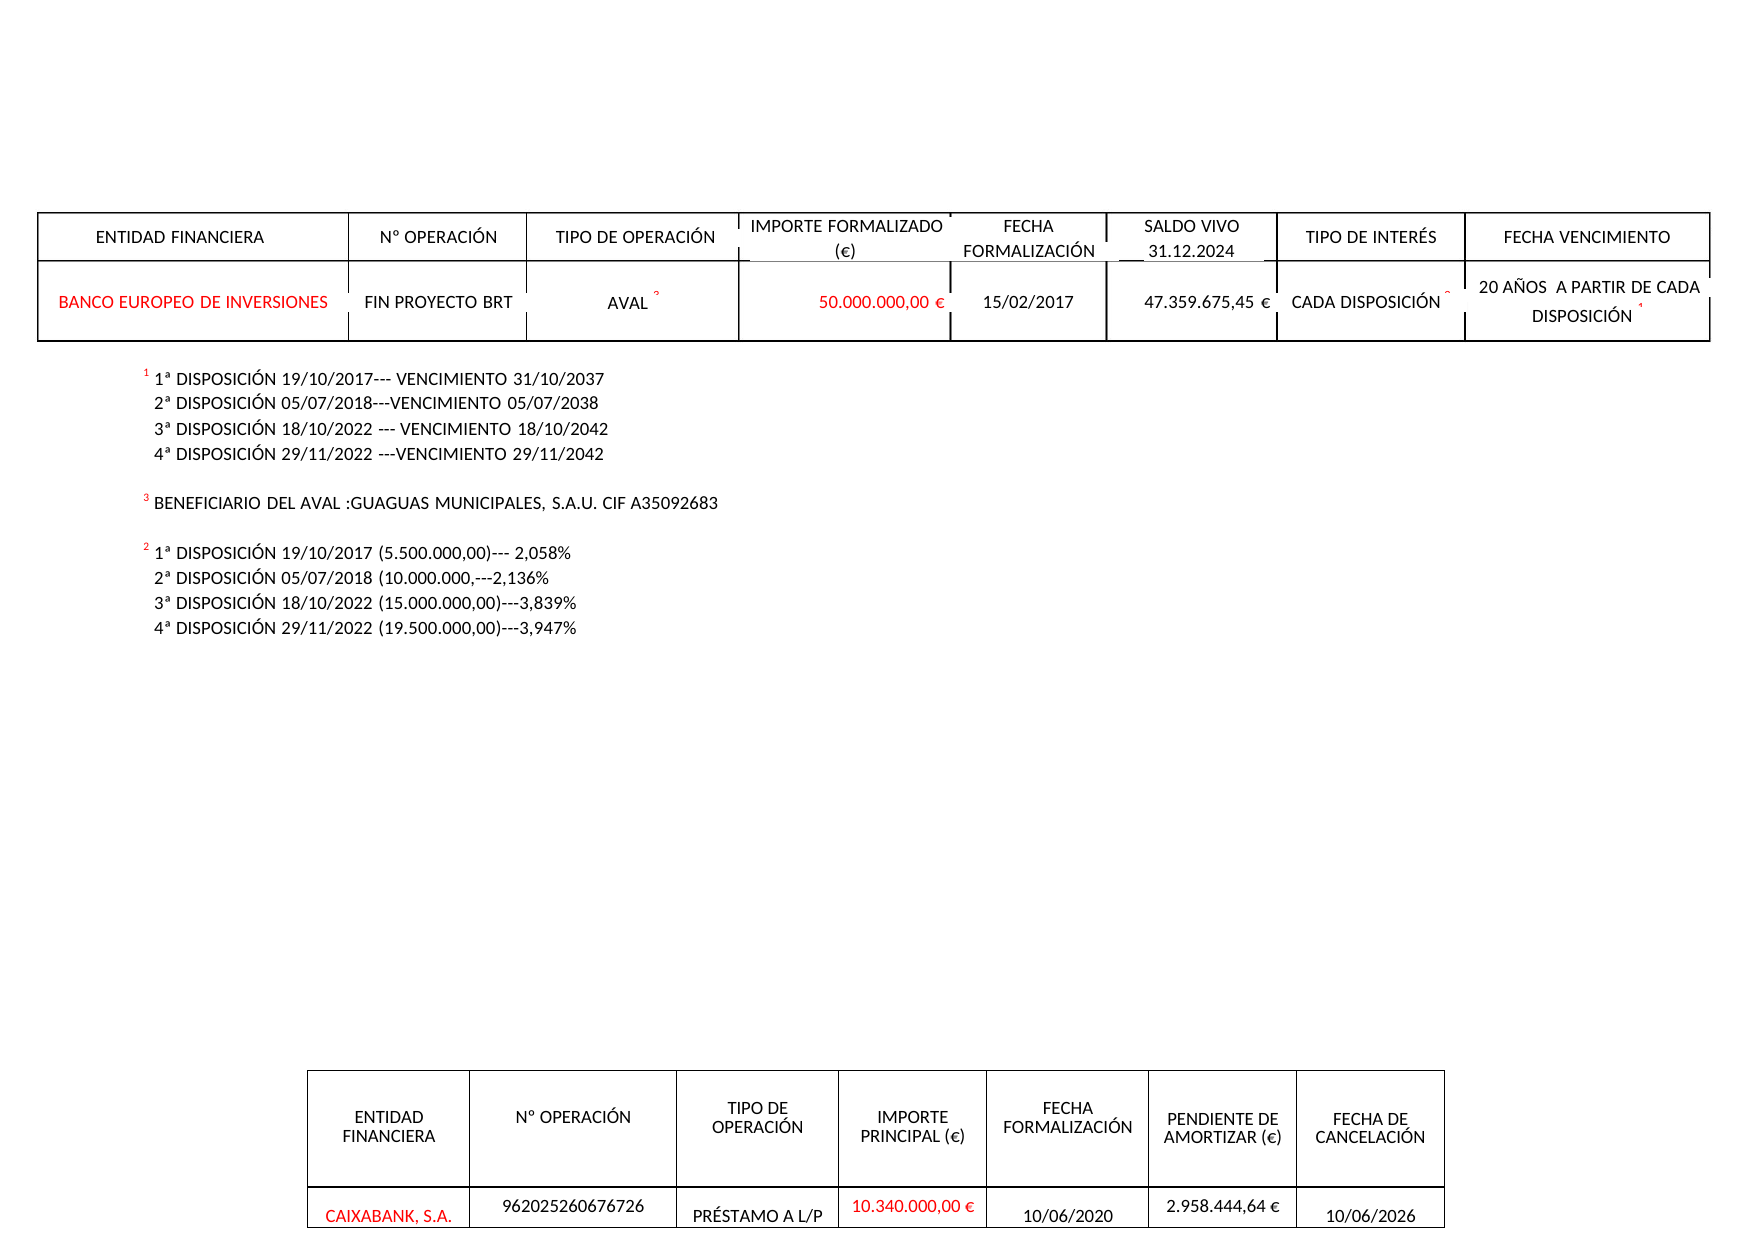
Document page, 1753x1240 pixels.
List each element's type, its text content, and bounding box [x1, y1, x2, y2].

text 31.12.2024 [1148, 242, 1264, 261]
text BENEFICIARIO DEL AVAL :GUAGUAS MUNICIPALES, S.A.U. CIF A35092683 [154, 494, 743, 513]
text Nº OPERACIÓN [379, 229, 522, 247]
table_header Nº OPERACIÓN [470, 1071, 676, 1186]
text ª DISPOSICIÓN 18/10/2022 (15.000.000,00)---3,839% [164, 595, 601, 613]
table_header PENDIENTE DE AMORTIZAR (€) [1149, 1071, 1296, 1186]
table_header FECHA DE CANCELACIÓN [1297, 1071, 1444, 1186]
text 2 [154, 394, 164, 413]
text FORMALIZACIÓN [963, 242, 1119, 261]
table_cell 2.958.444,64 € [1149, 1188, 1296, 1227]
text 1 [1637, 302, 1662, 314]
text 1ª DISPOSICIÓN 19/10/2017--- VENCIMIENTO 31/10/2037 [154, 370, 629, 389]
text 1 [143, 368, 166, 379]
text 3 [653, 289, 678, 302]
text 3 [154, 595, 164, 613]
table_cell 10/06/2026 [1297, 1188, 1444, 1227]
text 4 [154, 445, 164, 464]
table_cell 10.340.000,00 € [839, 1188, 986, 1227]
text ª DISPOSICIÓN 05/07/2018 (10.000.000,---2,136% [164, 570, 601, 588]
text 0 AÑOS A PARTIR DE CADA [1488, 278, 1721, 297]
text 2 [1479, 282, 1485, 291]
table_cell PRÉSTAMO A L/P [677, 1188, 838, 1227]
text ª DISPOSICIÓN 18/10/2022 --- VENCIMIENTO 18/10/2042 [164, 420, 634, 439]
text 3 [154, 420, 164, 439]
text TIPO DE INTERÉS [1306, 229, 1461, 247]
text 2 [154, 570, 164, 588]
table_cell 962025260676726 [470, 1188, 676, 1227]
text 1ª DISPOSICIÓN 19/10/2017 (5.500.000,00)--- 2,058% [154, 545, 743, 563]
text 50.000.000,00 € [819, 293, 969, 312]
text (€) [834, 242, 963, 261]
text ENTIDAD FINANCIERA [96, 229, 316, 247]
text 3 [143, 492, 166, 503]
table_cell CAIXABANK, S.A. [308, 1188, 469, 1227]
text 2 [143, 542, 154, 553]
text SALDO VIVO [1144, 217, 1264, 236]
text ª DISPOSICIÓN 05/07/2018---VENCIMIENTO 05/07/2038 [164, 394, 634, 413]
text 47.359.675,45 € CADA DISPOSICIÓN [1144, 293, 1466, 312]
text 15/02/2017 [982, 293, 1099, 312]
text 4 [154, 620, 164, 638]
text FIN PROYECTO BRT [364, 293, 537, 312]
text AVAL [607, 295, 673, 313]
text FECHA VENCIMIENTO [1504, 229, 1695, 247]
table_header FECHA FORMALIZACIÓN [987, 1071, 1148, 1186]
text 2 [1444, 289, 1469, 302]
table_header IMPORTE PRINCIPAL (€) [839, 1071, 986, 1186]
text ª DISPOSICIÓN 29/11/2022 ---VENCIMIENTO 29/11/2042 [164, 445, 634, 464]
table_header TIPO DE OPERACIÓN [677, 1071, 838, 1186]
text ª DISPOSICIÓN 29/11/2022 (19.500.000,00)---3,947% [164, 620, 601, 638]
text TIPO DE OPERACIÓN [556, 229, 740, 247]
text 2 [1479, 278, 1488, 297]
text IMPORTE FORMALIZADO [750, 217, 967, 236]
text FECHA [1003, 217, 1079, 236]
table_cell 10/06/2020 [987, 1188, 1148, 1227]
table_header ENTIDAD FINANCIERA [308, 1071, 469, 1186]
text BANCO EUROPEO DE INVERSIONES [58, 293, 353, 312]
text DISPOSICIÓN [1532, 307, 1658, 326]
